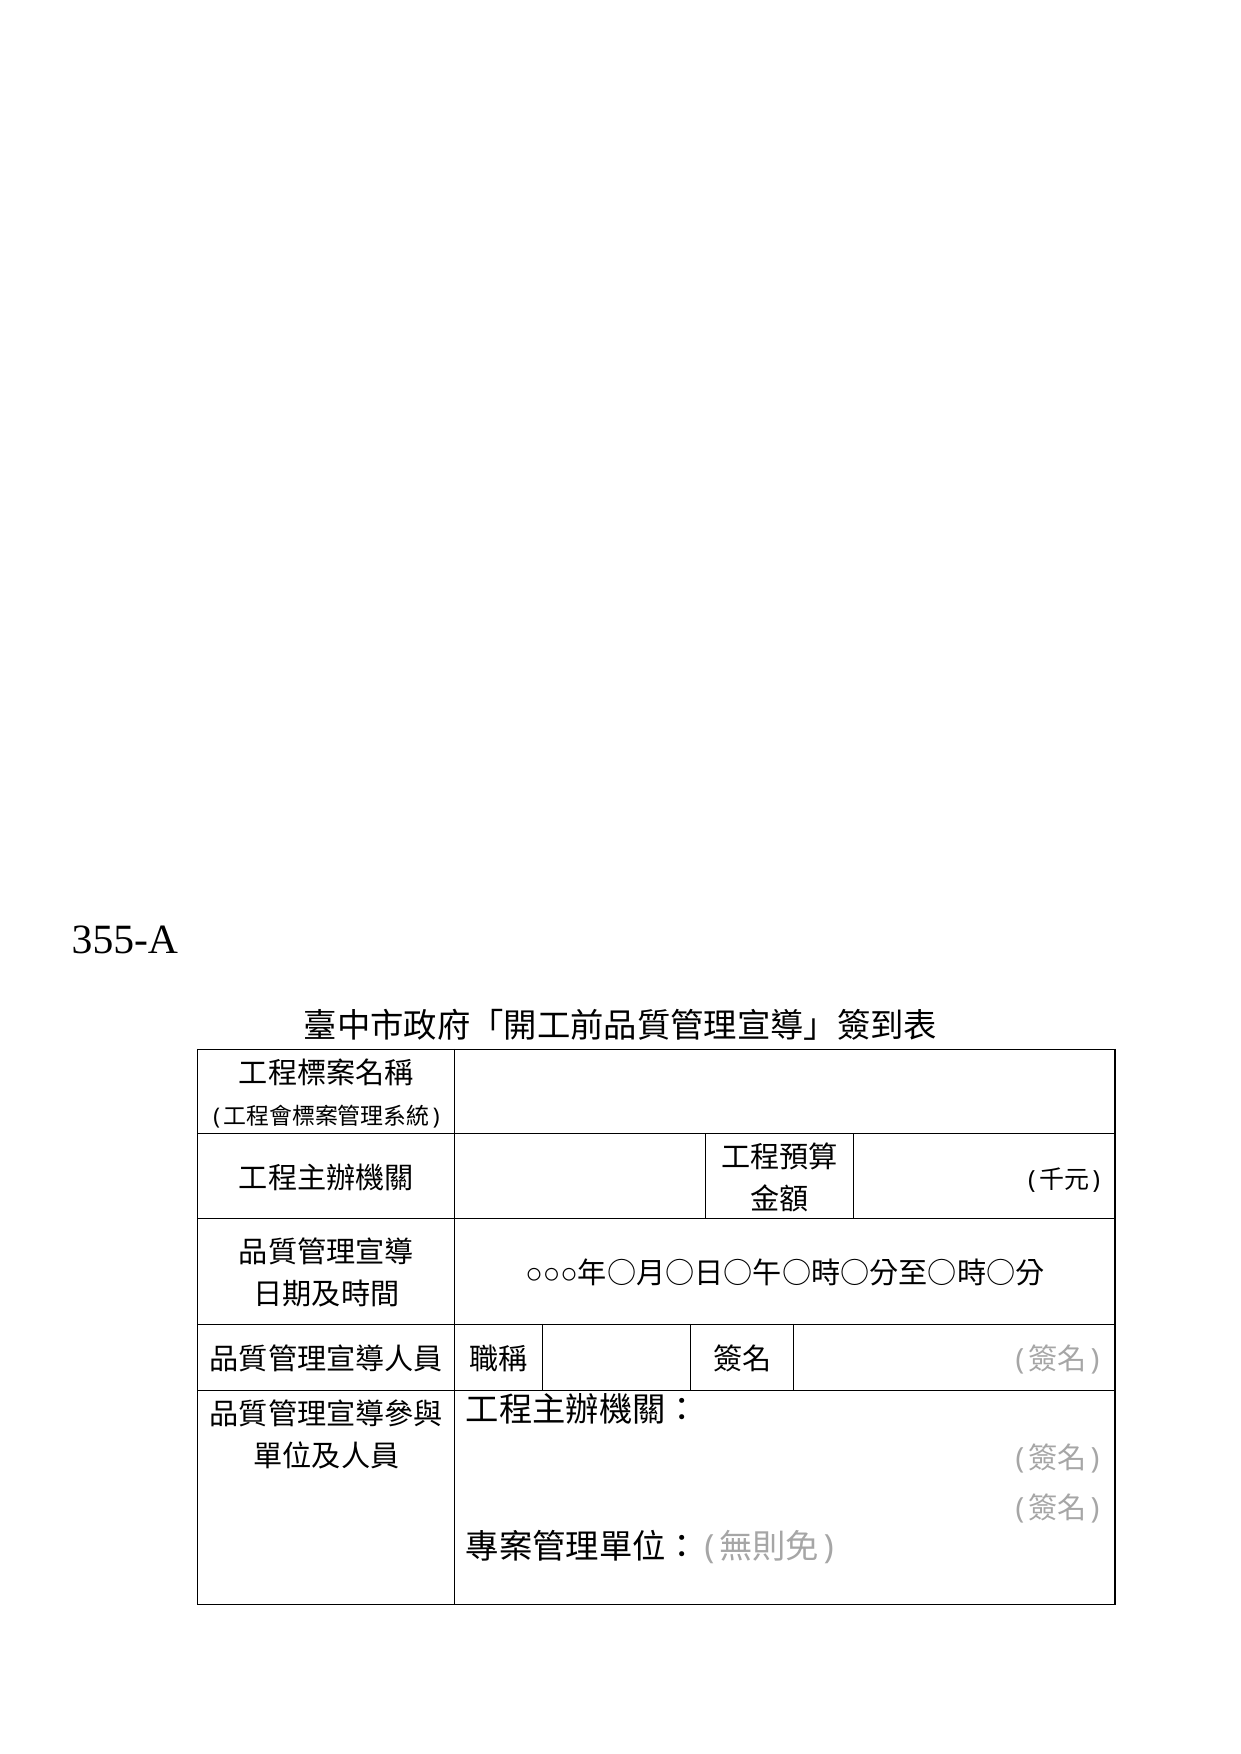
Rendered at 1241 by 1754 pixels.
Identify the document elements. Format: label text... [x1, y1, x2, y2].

table_header [455, 1050, 1114, 1133]
table_cell 工程主辦機關 [198, 1134, 454, 1217]
table_cell 品質管理宣導 日期及時間 [198, 1219, 454, 1324]
table_cell [543, 1325, 690, 1390]
text 臺中市政府「開工前品質管理宣導」簽到表 [148, 994, 1092, 1049]
table_cell 工程主辦機關： (簽名) (簽名) 專案管理單位：(無則免) [455, 1391, 1114, 1603]
table_header 工程標案名稱 (工程會標案管理系統) [198, 1050, 454, 1133]
table_cell (簽名) [794, 1325, 1114, 1390]
table_cell 品質管理宣導參與單位及人員 [198, 1391, 454, 1603]
table_cell [455, 1134, 705, 1217]
text [56, 912, 260, 992]
table_cell 品質管理宣導人員 [198, 1325, 454, 1390]
text 355-A [71, 920, 245, 962]
table_cell 職稱 [455, 1325, 542, 1390]
table_cell 簽名 [691, 1325, 793, 1390]
table_cell ○○○年○月○日○午○時○分至○時○分 [455, 1219, 1114, 1324]
table_cell (千元) [854, 1134, 1114, 1217]
table_cell 工程預算 金額 [706, 1134, 853, 1217]
